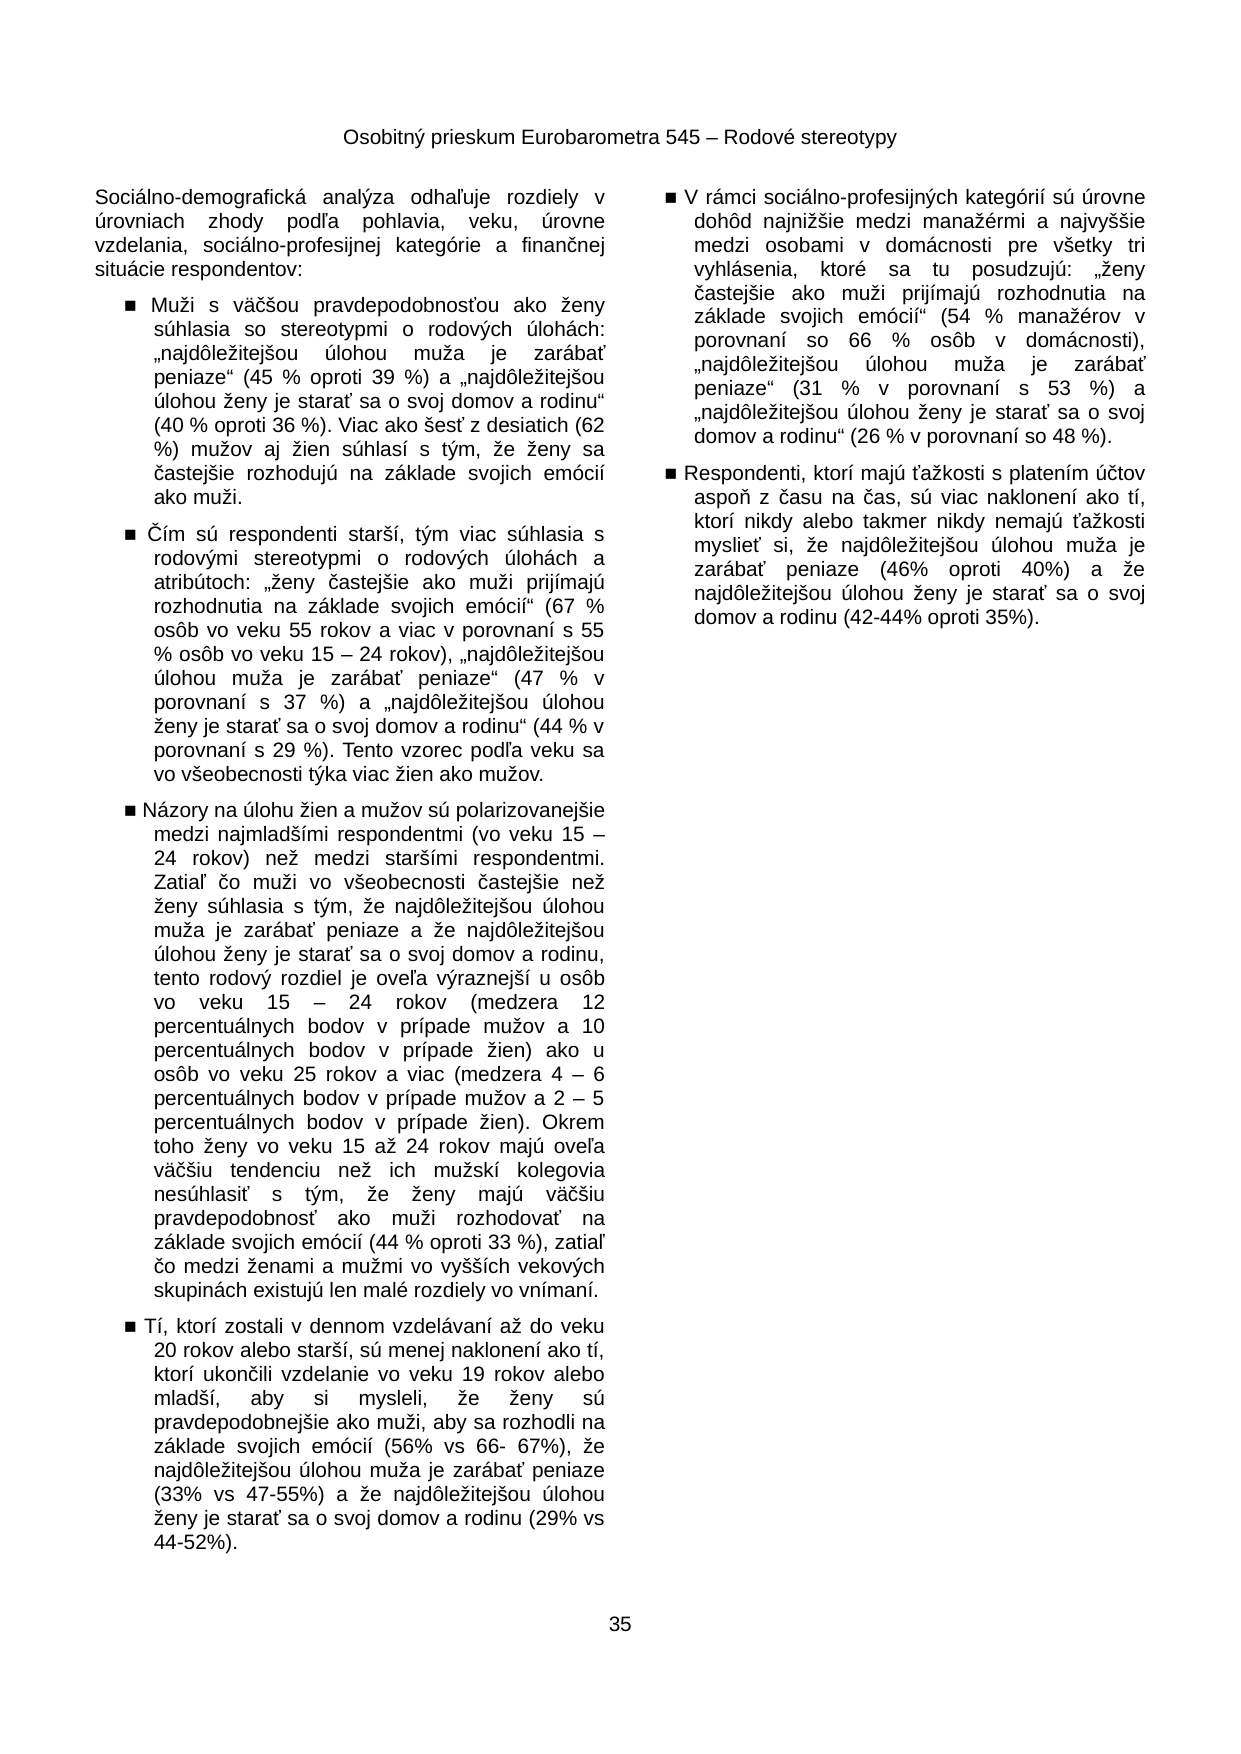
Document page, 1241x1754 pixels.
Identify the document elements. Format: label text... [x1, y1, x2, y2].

text ■ Názory na úlohu žien a mužov sú polarizovanejšie medzi najmladšími respondentmi (vo veku 15 – 24 rokov) než medzi staršími respondentmi. Zatiaľ čo muži vo všeobecnosti častejšie než ženy súhlasia s tým, že najdôležitejšou úlohou muža je zarábať peniaze a že najdôležitejšou úlohou ženy je starať sa o svoj domov a rodinu, tento rodový rozdiel je oveľa výraznejší u osôb vo veku 15 – 24 rokov (medzera 12 percentuálnych bodov v prípade mužov a 10 percentuálnych bodov v prípade žien) ako u osôb vo veku 25 rokov a viac (medzera 4 – 6 percentuálnych bodov v prípade mužov a 2 – 5 percentuálnych bodov v prípade žien). Okrem toho ženy vo veku 15 až 24 rokov majú oveľa väčšiu tendenciu než ich mužskí kolegovia nesúhlasiť s tým, že ženy majú väčšiu pravdepodobnosť ako muži rozhodovať na základe svojich emócií (44 % oproti 33 %), zatiaľ čo medzi ženami a mužmi vo vyšších vekových skupinách existujú len malé rozdiely vo vnímaní. [124, 798, 605, 1301]
text ■ Respondenti, ktorí majú ťažkosti s platením účtov aspoň z času na čas, sú viac naklonení ako tí, ktorí nikdy alebo takmer nikdy nemajú ťažkosti myslieť si, že najdôležitejšou úlohou muža je zarábať peniaze (46% oproti 40%) a že najdôležitejšou úlohou ženy je starať sa o svoj domov a rodinu (42-44% oproti 35%). [664, 461, 1146, 629]
text ■ Tí, ktorí zostali v dennom vzdelávaní až do veku 20 rokov alebo starší, sú menej naklonení ako tí, ktorí ukončili vzdelanie vo veku 19 rokov alebo mladší, aby si mysleli, že ženy sú pravdepodobnejšie ako muži, aby sa rozhodli na základe svojich emócií (56% vs 66- 67%), že najdôležitejšou úlohou muža je zarábať peniaze (33% vs 47-55%) a že najdôležitejšou úlohou ženy je starať sa o svoj domov a rodinu (29% vs 44-52%). [124, 1314, 605, 1554]
text ■ V rámci sociálno-profesijných kategórií sú úrovne dohôd najnižšie medzi manažérmi a najvyššie medzi osobami v domácnosti pre všetky tri vyhlásenia, ktoré sa tu posudzujú: „ženy častejšie ako muži prijímajú rozhodnutia na základe svojich emócií“ (54 % manažérov v porovnaní so 66 % osôb v domácnosti), „najdôležitejšou úlohou muža je zarábať peniaze“ (31 % v porovnaní s 53 %) a „najdôležitejšou úlohou ženy je starať sa o svoj domov a rodinu“ (26 % v porovnaní so 48 %). [664, 184, 1146, 448]
text ■ Čím sú respondenti starší, tým viac súhlasia s rodovými stereotypmi o rodových úlohách a atribútoch: „ženy častejšie ako muži prijímajú rozhodnutia na základe svojich emócií“ (67 % osôb vo veku 55 rokov a viac v porovnaní s 55 % osôb vo veku 15 – 24 rokov), „najdôležitejšou úlohou muža je zarábať peniaze“ (47 % v porovnaní s 37 %) a „najdôležitejšou úlohou ženy je starať sa o svoj domov a rodinu“ (44 % v porovnaní s 29 %). Tento vzorec podľa veku sa vo všeobecnosti týka viac žien ako mužov. [124, 522, 605, 785]
text ■ Muži s väčšou pravdepodobnosťou ako ženy súhlasia so stereotypmi o rodových úlohách: „najdôležitejšou úlohou muža je zarábať peniaze“ (45 % oproti 39 %) a „najdôležitejšou úlohou ženy je starať sa o svoj domov a rodinu“ (40 % oproti 36 %). Viac ako šesť z desiatich (62 %) mužov aj žien súhlasí s tým, že ženy sa častejšie rozhodujú na základe svojich emócií ako muži. [124, 293, 605, 509]
text Sociálno-demografická analýza odhaľuje rozdiely v úrovniach zhody podľa pohlavia, veku, úrovne vzdelania, sociálno-profesijnej kategórie a finančnej situácie respondentov: [94, 184, 605, 280]
